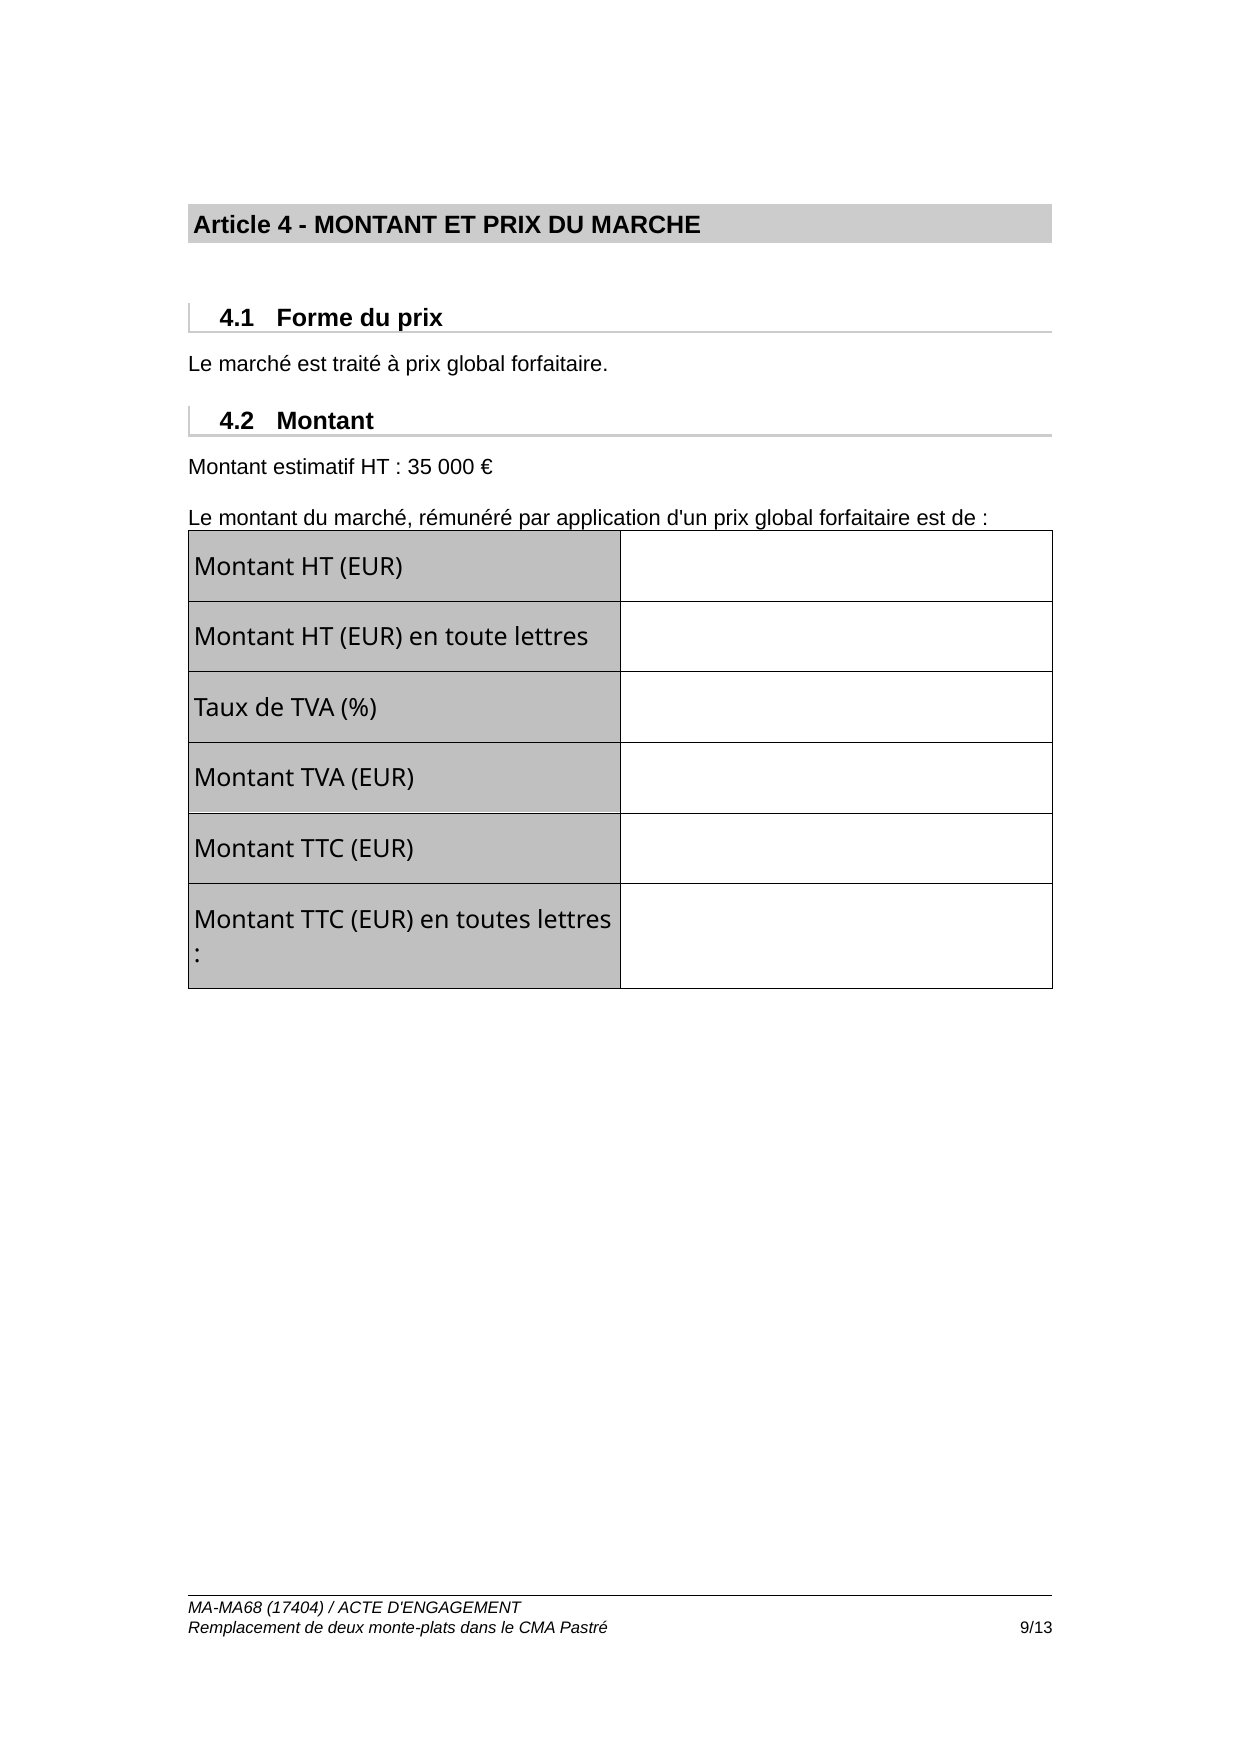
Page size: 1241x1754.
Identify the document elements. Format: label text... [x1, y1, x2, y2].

table_cell Montant TTC (EUR) [189, 814, 620, 883]
subtitle Forme du prix [188, 302, 1052, 331]
table_cell Montant TVA (EUR) [189, 743, 620, 812]
text Le marché est traité à prix global forfaitaire. [188, 351, 1052, 376]
table_cell Taux de TVA (%) [189, 672, 620, 742]
subtitle Montant [190, 406, 1052, 434]
table_cell [621, 743, 1052, 812]
text Le montant du marché, rémunéré par application d'un prix global forfaitaire est de : [188, 505, 1052, 530]
table_cell [621, 672, 1052, 742]
table_cell [621, 814, 1052, 883]
table_cell [621, 602, 1052, 671]
subtitle MONTANT ET PRIX DU MARCHE [190, 207, 1050, 241]
table_cell [621, 884, 1052, 988]
table_cell Montant HT (EUR) en toute lettres [189, 602, 620, 671]
table_cell Montant TTC (EUR) en toutes lettres : [189, 884, 620, 988]
table_header Montant HT (EUR) [189, 531, 620, 601]
text Montant estimatif HT : 35 000 € [188, 454, 1052, 479]
table_header [621, 531, 1052, 601]
